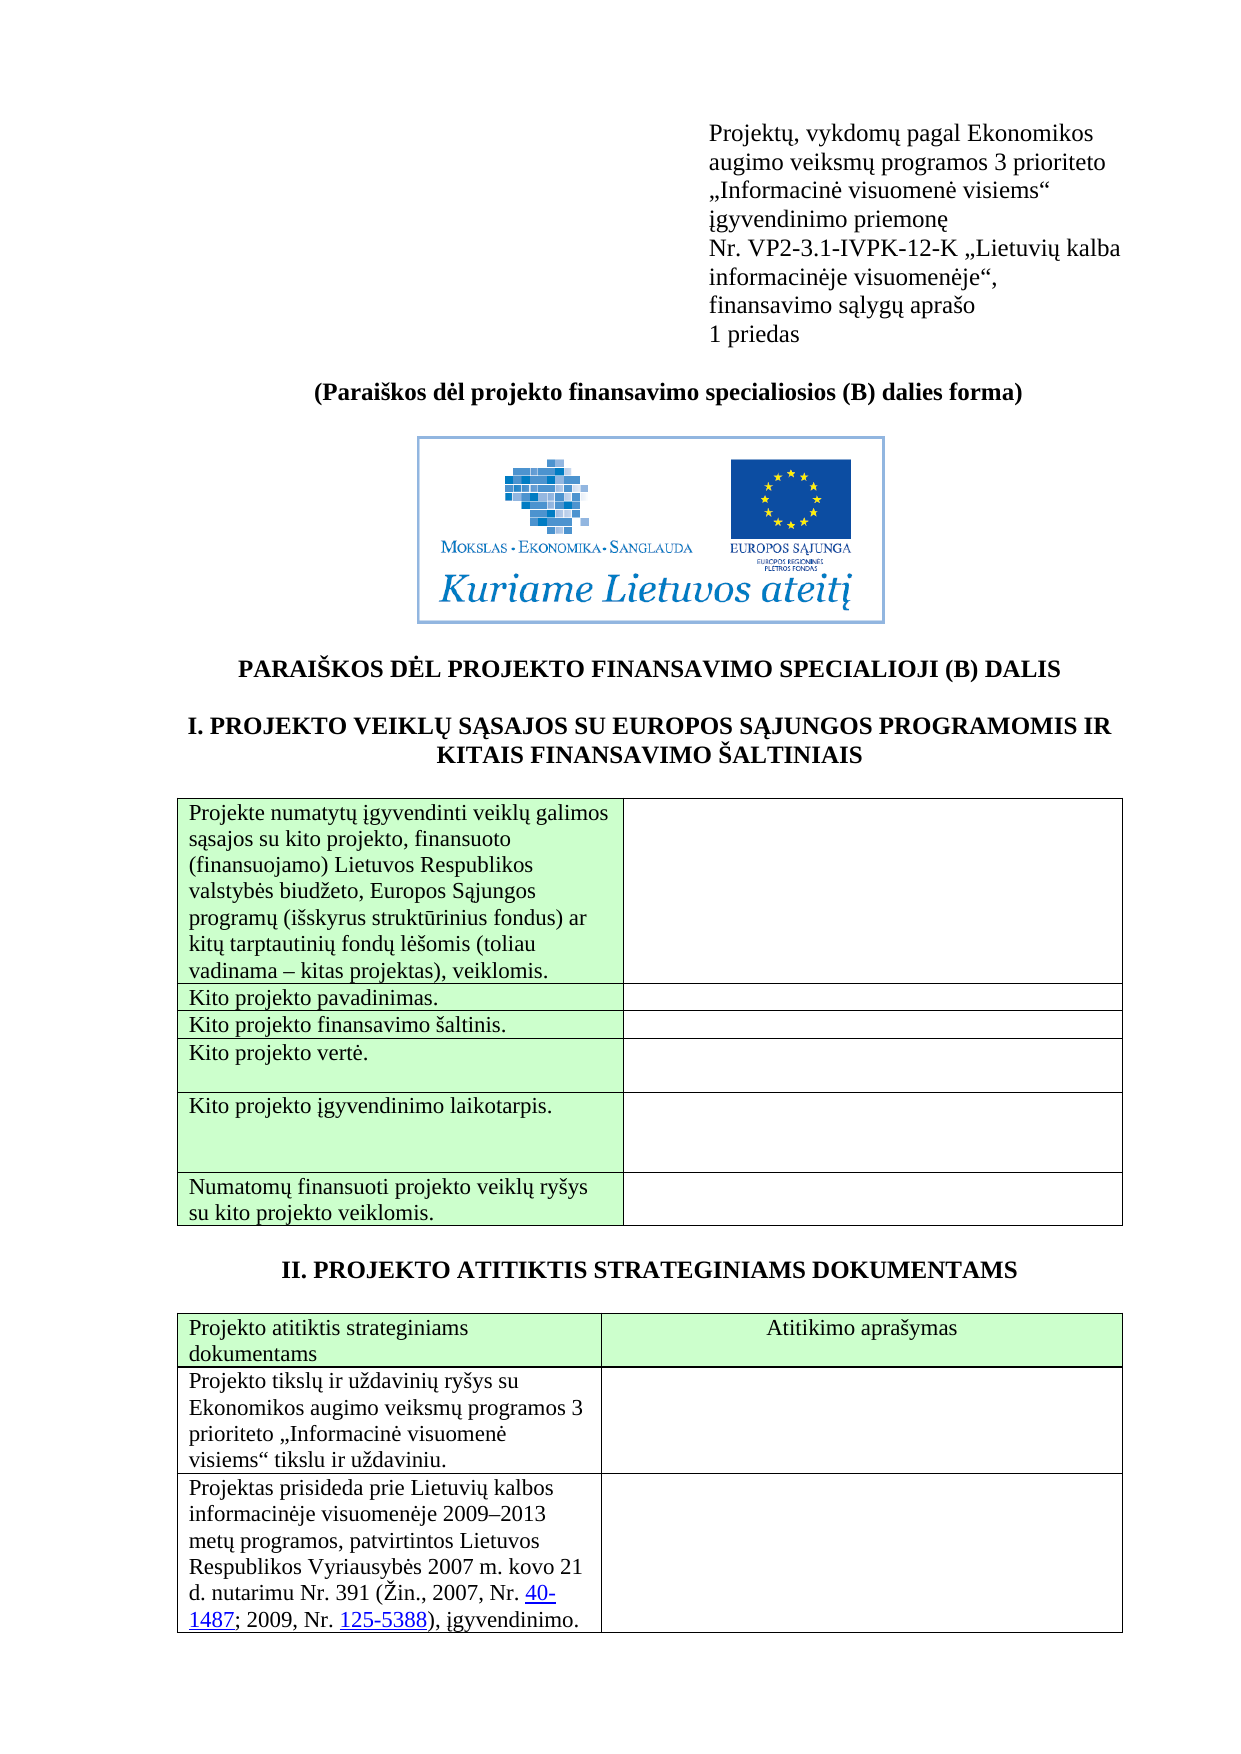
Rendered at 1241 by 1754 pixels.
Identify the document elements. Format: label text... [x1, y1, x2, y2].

table_cell Kito projekto įgyvendinimo laikotarpis. [178, 1093, 623, 1172]
table_cell Kito projekto finansavimo šaltinis. [178, 1011, 623, 1038]
table_cell [624, 984, 1122, 1010]
table_cell Numatomų finansuoti projekto veiklų ryšys su kito projekto veiklomis. [178, 1173, 623, 1225]
table_cell [602, 1474, 1122, 1632]
table_cell [624, 1011, 1122, 1038]
table_header [624, 799, 1122, 983]
table_cell Projekto tikslų ir uždavinių ryšys su Ekonomikos augimo veiksmų programos 3 prioriteto „Informacinė visuomenė visiems“ tikslu ir uždaviniu. [178, 1368, 601, 1473]
text PARAIŠKOS DĖL PROJEKTO FINANSAVIMO SPECIALIOJI (B) DALIS [177, 654, 1122, 682]
text informacinėje visuomenėje“, [177, 262, 1122, 291]
text augimo veiksmų programos 3 prioriteto [177, 147, 1122, 176]
text I. PROJEKTO VEIKLŲ SĄSAJOS SU EUROPOS SĄJUNGOS PROGRAMOMIS IR KITAIS FINANSAVIMO ŠALTINIAIS [177, 711, 1122, 769]
table_cell Projektas prisideda prie Lietuvių kalbos informacinėje visuomenėje 2009–2013 metų programos, patvirtintos Lietuvos Respublikos Vyriausybės 2007 m. kovo 21 d. nutarimu Nr. 391 (Žin., 2007, Nr. 40-1487; 2009, Nr. 125-5388), įgyvendinimo. [178, 1474, 601, 1632]
text Nr. VP2-3.1-IVPK-12-K „Lietuvių kalba [177, 233, 1122, 262]
table_cell Kito projekto vertė. [178, 1039, 623, 1092]
text 1 priedas [177, 319, 1122, 348]
table_header Projekto atitiktis strateginiams dokumentams [178, 1314, 601, 1366]
table_cell [624, 1093, 1122, 1172]
table_header Atitikimo aprašymas [602, 1314, 1122, 1366]
table_header Projekte numatytų įgyvendinti veiklų galimos sąsajos su kito projekto, finansuoto (finansuojamo) Lietuvos Respublikos valstybės biudžeto, Europos Sąjungos programų (išskyrus struktūrinius fondus) ar kitų tarptautinių fondų lėšomis (toliau vadinama – kitas projektas), veiklomis. [178, 799, 623, 983]
table_cell Kito projekto pavadinimas. [178, 984, 623, 1010]
text finansavimo sąlygų aprašo [177, 291, 1122, 319]
text įgyvendinimo priemonę [177, 204, 1122, 233]
text „Informacinė visuomenė visiems“ [177, 176, 1122, 204]
text II. PROJEKTO ATITIKTIS STRATEGINIAMS DOKUMENTAMS [177, 1255, 1122, 1284]
text Projektų, vykdomų pagal Ekonomikos [177, 118, 1122, 147]
table_cell [624, 1039, 1122, 1092]
text (Paraiškos dėl projekto finansavimo specialiosios (B) dalies forma) [215, 377, 1122, 406]
table_cell [602, 1368, 1122, 1473]
table_cell [624, 1173, 1122, 1225]
